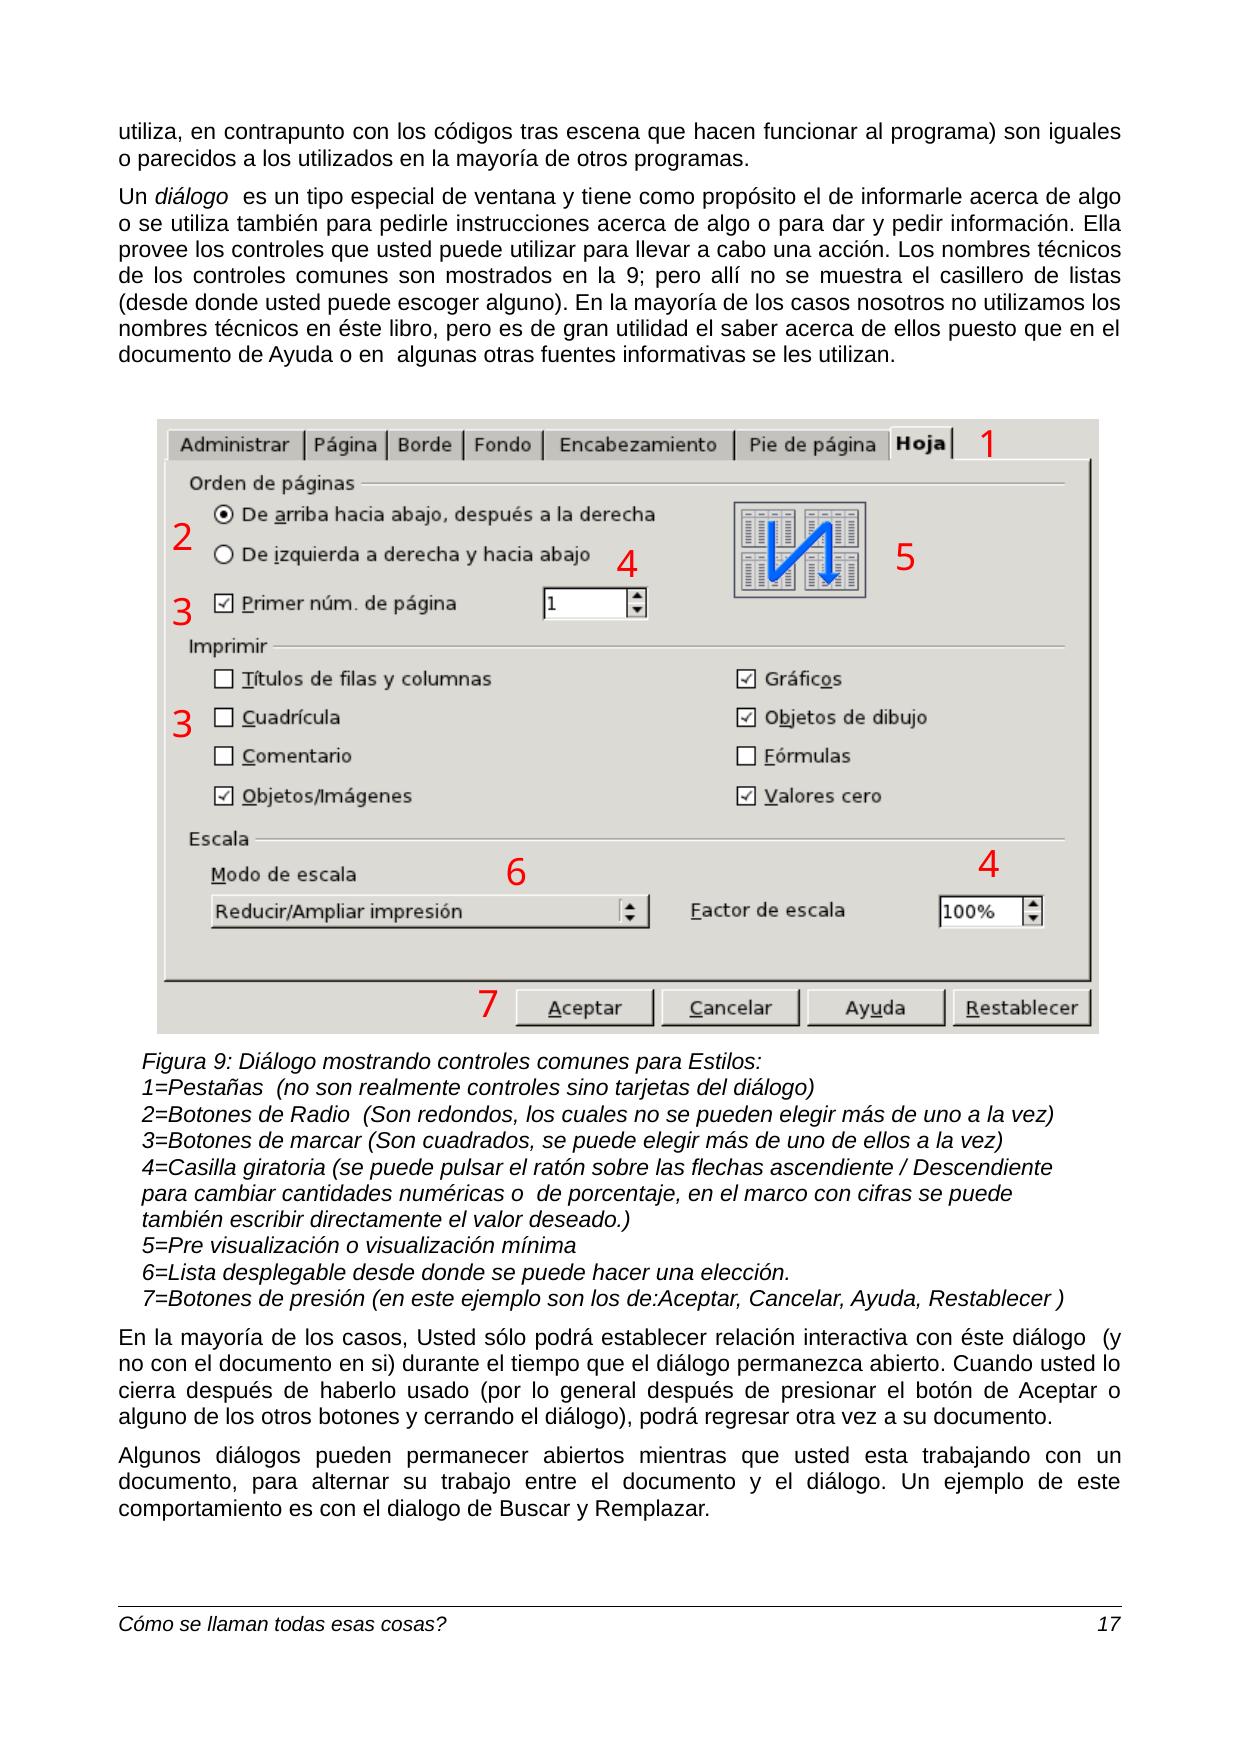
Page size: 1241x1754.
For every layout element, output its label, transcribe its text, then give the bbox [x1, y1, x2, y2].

text Algunos diálogos pueden permanecer abiertos mientras que usted esta trabajando con un documento, para alternar su trabajo entre el documento y el diálogo. Un ejemplo de este comportamiento es con el dialogo de Buscar y Remplazar. [118, 1442, 1122, 1521]
text utiliza, en contrapunto con los códigos tras escena que hacen funcionar al programa) son iguales o parecidos a los utilizados en la mayoría de otros programas. [118, 118, 1122, 171]
picture [157, 419, 1099, 1034]
text Un diálogo es un tipo especial de ventana y tiene como propósito el de informarle acerca de algo o se utiliza también para pedirle instrucciones acerca de algo o para dar y pedir información. Ella provee los controles que usted puede utilizar para llevar a cabo una acción. Los nombres técnicos de los controles comunes son mostrados en la Figura 9; pero allí no se muestra el casillero de listas (desde donde usted puede escoger alguno). En la mayoría de los casos nosotros no utilizamos los nombres técnicos en éste libro, pero es de gran utilidad el saber acerca de ellos puesto que en el documento de Ayuda o en algunas otras fuentes informativas se les utilizan. [118, 183, 1122, 368]
text Figura 9: Diálogo mostrando controles comunes para Estilos: 1=Pestañas (no son realmente controles sino tarjetas del diálogo) 2=Botones de Radio (Son redondos, los cuales no se pueden elegir más de uno a la vez) 3=Botones de marcar (Son cuadrados, se puede elegir más de uno de ellos a la vez) 4=Casilla giratoria (se puede pulsar el ratón sobre las flechas ascendiente / Descendiente para cambiar cantidades numéricas o de porcentaje, en el marco con cifras se puede también escribir directamente el valor deseado.) 5=Pre visualización o visualización mínima 6=Lista desplegable desde donde se puede hacer una elección. 7=Botones de presión (en este ejemplo son los de:Aceptar, Cancelar, Ayuda, Restablecer ) [142, 1048, 1098, 1312]
text En la mayoría de los casos, Usted sólo podrá establecer relación interactiva con éste diálogo (y no con el documento en si) durante el tiempo que el diálogo permanezca abierto. Cuando usted lo cierra después de haberlo usado (por lo general después de presionar el botón de Aceptar o alguno de los otros botones y cerrando el diálogo), podrá regresar otra vez a su documento. [118, 1324, 1122, 1429]
